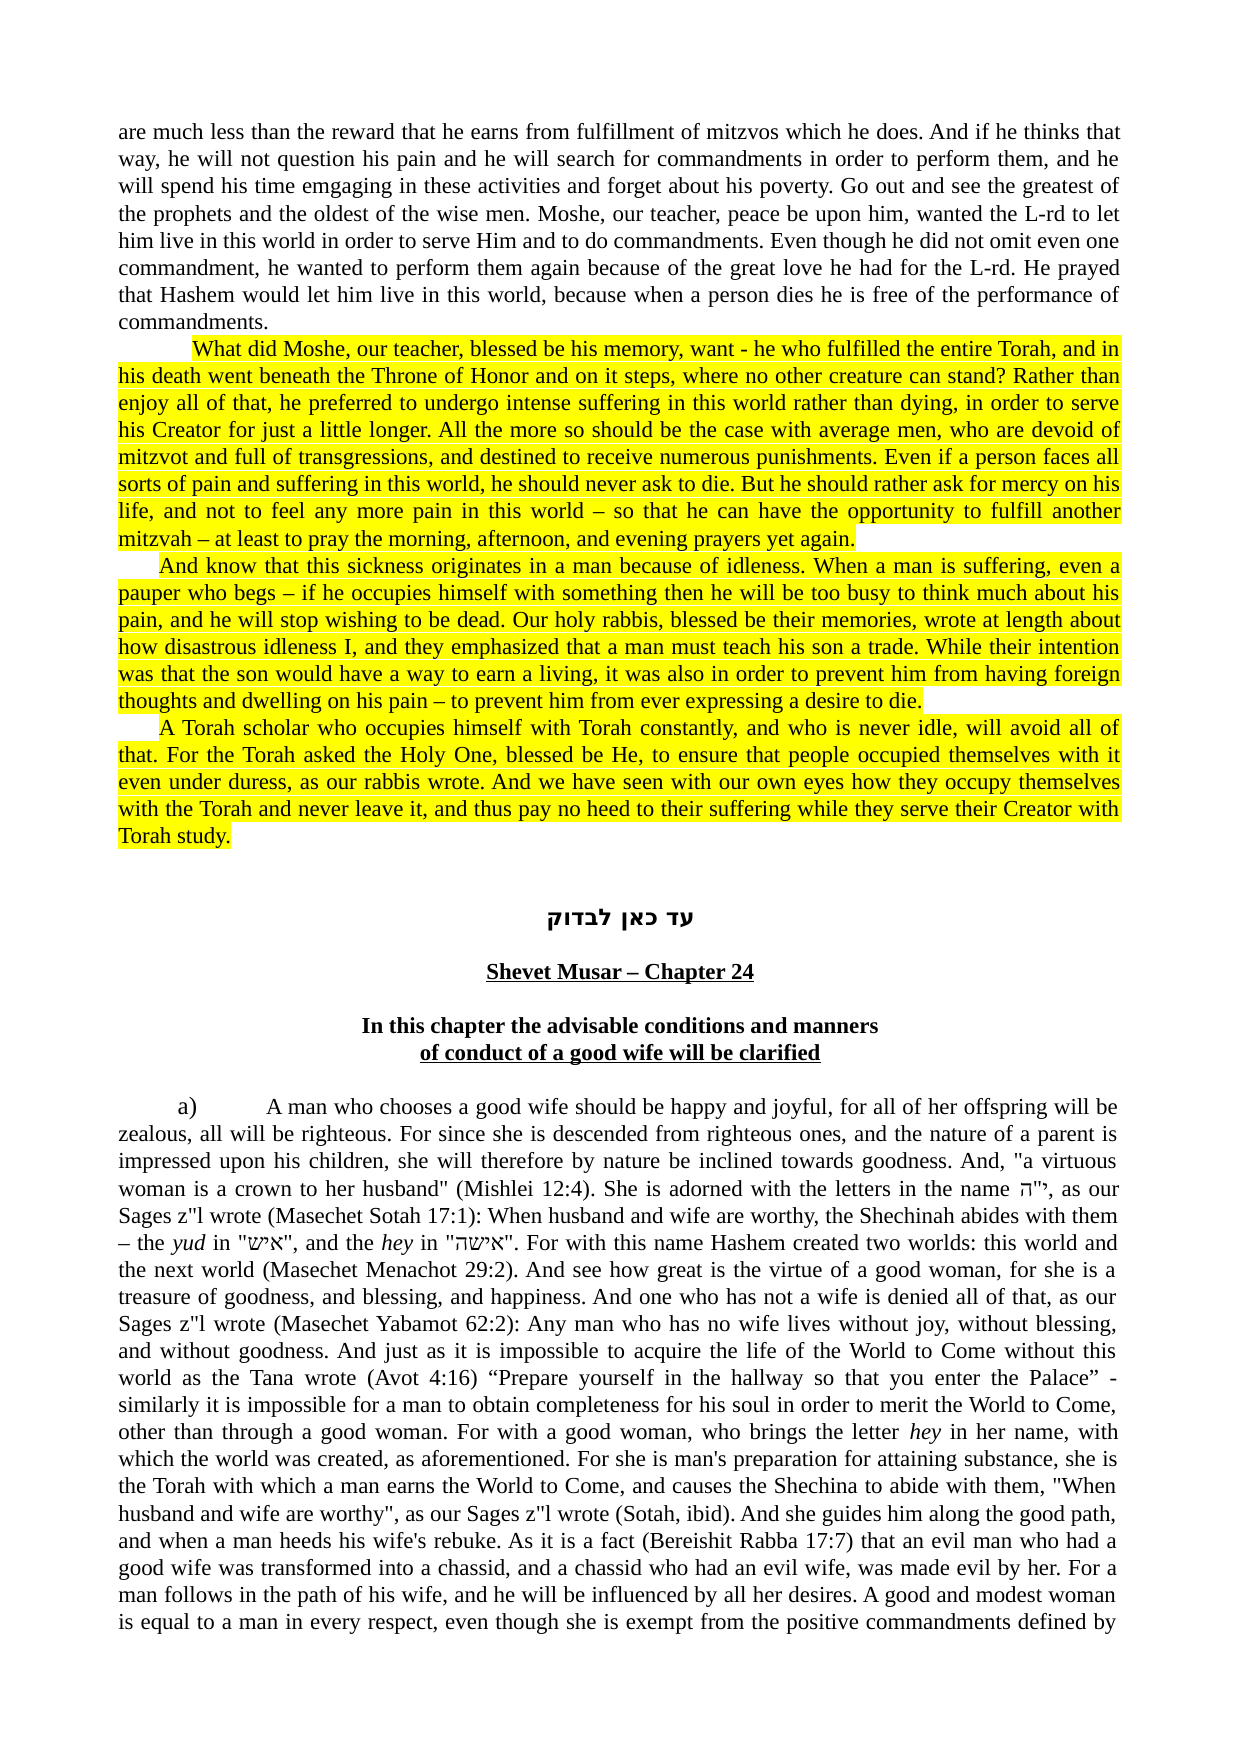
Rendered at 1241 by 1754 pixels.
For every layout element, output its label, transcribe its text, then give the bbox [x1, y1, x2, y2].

text In this chapter the advisable conditions and manners [118, 1012, 1122, 1039]
text A Torah scholar who occupies himself with Torah constantly, and who is never idle, will avoid all of that. For the Torah asked the Holy One, blessed be He, to ensure that people occupied themselves with it even under duress, as our rabbis wrote. And we have seen with our own eyes how they occupy themselves with the Torah and never leave it, and thus pay no heed to their suffering while they serve their Creator with Torah study. [118, 714, 1122, 849]
text And know that this sickness originates in a man because of idleness. When a man is suffering, even a pauper who begs – if he occupies himself with something then he will be too busy to think much about his pain, and he will stop wishing to be dead. Our holy rabbis, blessed be their memories, wrote at length about how disastrous idleness I, and they emphasized that a man must teach his son a trade. While their intention was that the son would have a way to earn a living, it was also in order to prevent him from having foreign thoughts and dwelling on his pain – to prevent him from ever expressing a desire to die. [118, 551, 1122, 714]
text Shevet Musar – Chapter 24 [118, 958, 1122, 985]
text are much less than the reward that he earns from fulfillment of mitzvos which he does. And if he thinks that way, he will not question his pain and he will search for commandments in order to perform them, and he will spend his time emgaging in these activities and forget about his poverty. Go out and see the greatest of the prophets and the oldest of the wise men. Moshe, our teacher, peace be upon him, wanted the L-rd to let him live in this world in order to serve Him and to do commandments. Even though he did not omit even one commandment, he wanted to perform them again because of the great love he had for the L-rd. He prayed that Hashem would let him live in this world, because when a person dies he is free of the performance of commandments. [118, 118, 1122, 335]
text What did Moshe, our teacher, blessed be his memory, want - he who fulfilled the entire Torah, and in his death went beneath the Throne of Honor and on it steps, where no other creature can stand? Rather than enjoy all of that, he preferred to undergo intense suffering in this world rather than dying, in order to serve his Creator for just a little longer. All the more so should be the case with average men, who are devoid of mitzvot and full of transgressions, and destined to receive numerous punishments. Even if a person faces all sorts of pain and suffering in this world, he should never ask to die. But he should rather ask for mercy on his life, and not to feel any more pain in this world – so that he can have the opportunity to fulfill another mitzvah – at least to pray the morning, afternoon, and evening prayers yet again. [118, 335, 1122, 551]
list A man who chooses a good wife should be happy and joyful, for all of her offspring will be zealous, all will be righteous. For since she is descended from righteous ones, and the nature of a parent is impressed upon his children, she will therefore by nature be inclined towards goodness. And, "a virtuous woman is a crown to her husband" (Mishlei 12:4). She is adorned with the letters in the name י"ה, as our Sages z"l wrote (Masechet Sotah 17:1): When husband and wife are worthy, the Shechinah abides with them – the yud in "איש", and the hey in "אישה". For with this name Hashem created two worlds: this world and the next world (Masechet Menachot 29:2). And see how great is the virtue of a good woman, for she is a treasure of goodness, and blessing, and happiness. And one who has not a wife is denied all of that, as our Sages z"l wrote (Masechet Yabamot 62:2): Any man who has no wife lives without joy, without blessing, and without goodness. And just as it is impossible to acquire the life of the World to Come without this world as the Tana wrote (Avot 4:16) “Prepare yourself in the hallway so that you enter the Palace” - similarly it is impossible for a man to obtain completeness for his soul in order to merit the World to Come, other than through a good woman. For with a good woman, who brings the letter hey in her name, with which the world was created, as aforementioned. For she is man's preparation for attaining substance, she is the Torah with which a man earns the World to Come, and causes the Shechina to abide with them, "When husband and wife are worthy", as our Sages z"l wrote (Sotah, ibid). And she guides him along the good path, and when a man heeds his wife's rebuke. As it is a fact (Bereishit Rabba 17:7) that an evil man who had a good wife was transformed into a chassid, and a chassid who had an evil wife, was made evil by her. For a man follows in the path of his wife, and he will be influenced by all her desires. A good and modest woman is equal to a man in every respect, even though she is exempt from the positive commandments defined by time, and from Torah study. And that is because they are the cause for man to occupy himself with the Torah and observing the Mitzvot, as we know (Masechet Brachot 17a, Yabamot 77a, Yabamot 63a). And as our Rabbis z"l said (Yabamot 62b): Any man who lives without a wife, lives without Torah. And the Torah causes us to observe the Mitzvot. The Gemara thus concludes (Masechet Kedoshim 40b), the study of them is great, for it leads him to take action. [118, 1093, 1119, 1635]
text עד כאן לבדוק [118, 903, 1122, 931]
text of conduct of a good wife will be clarified [118, 1039, 1122, 1066]
